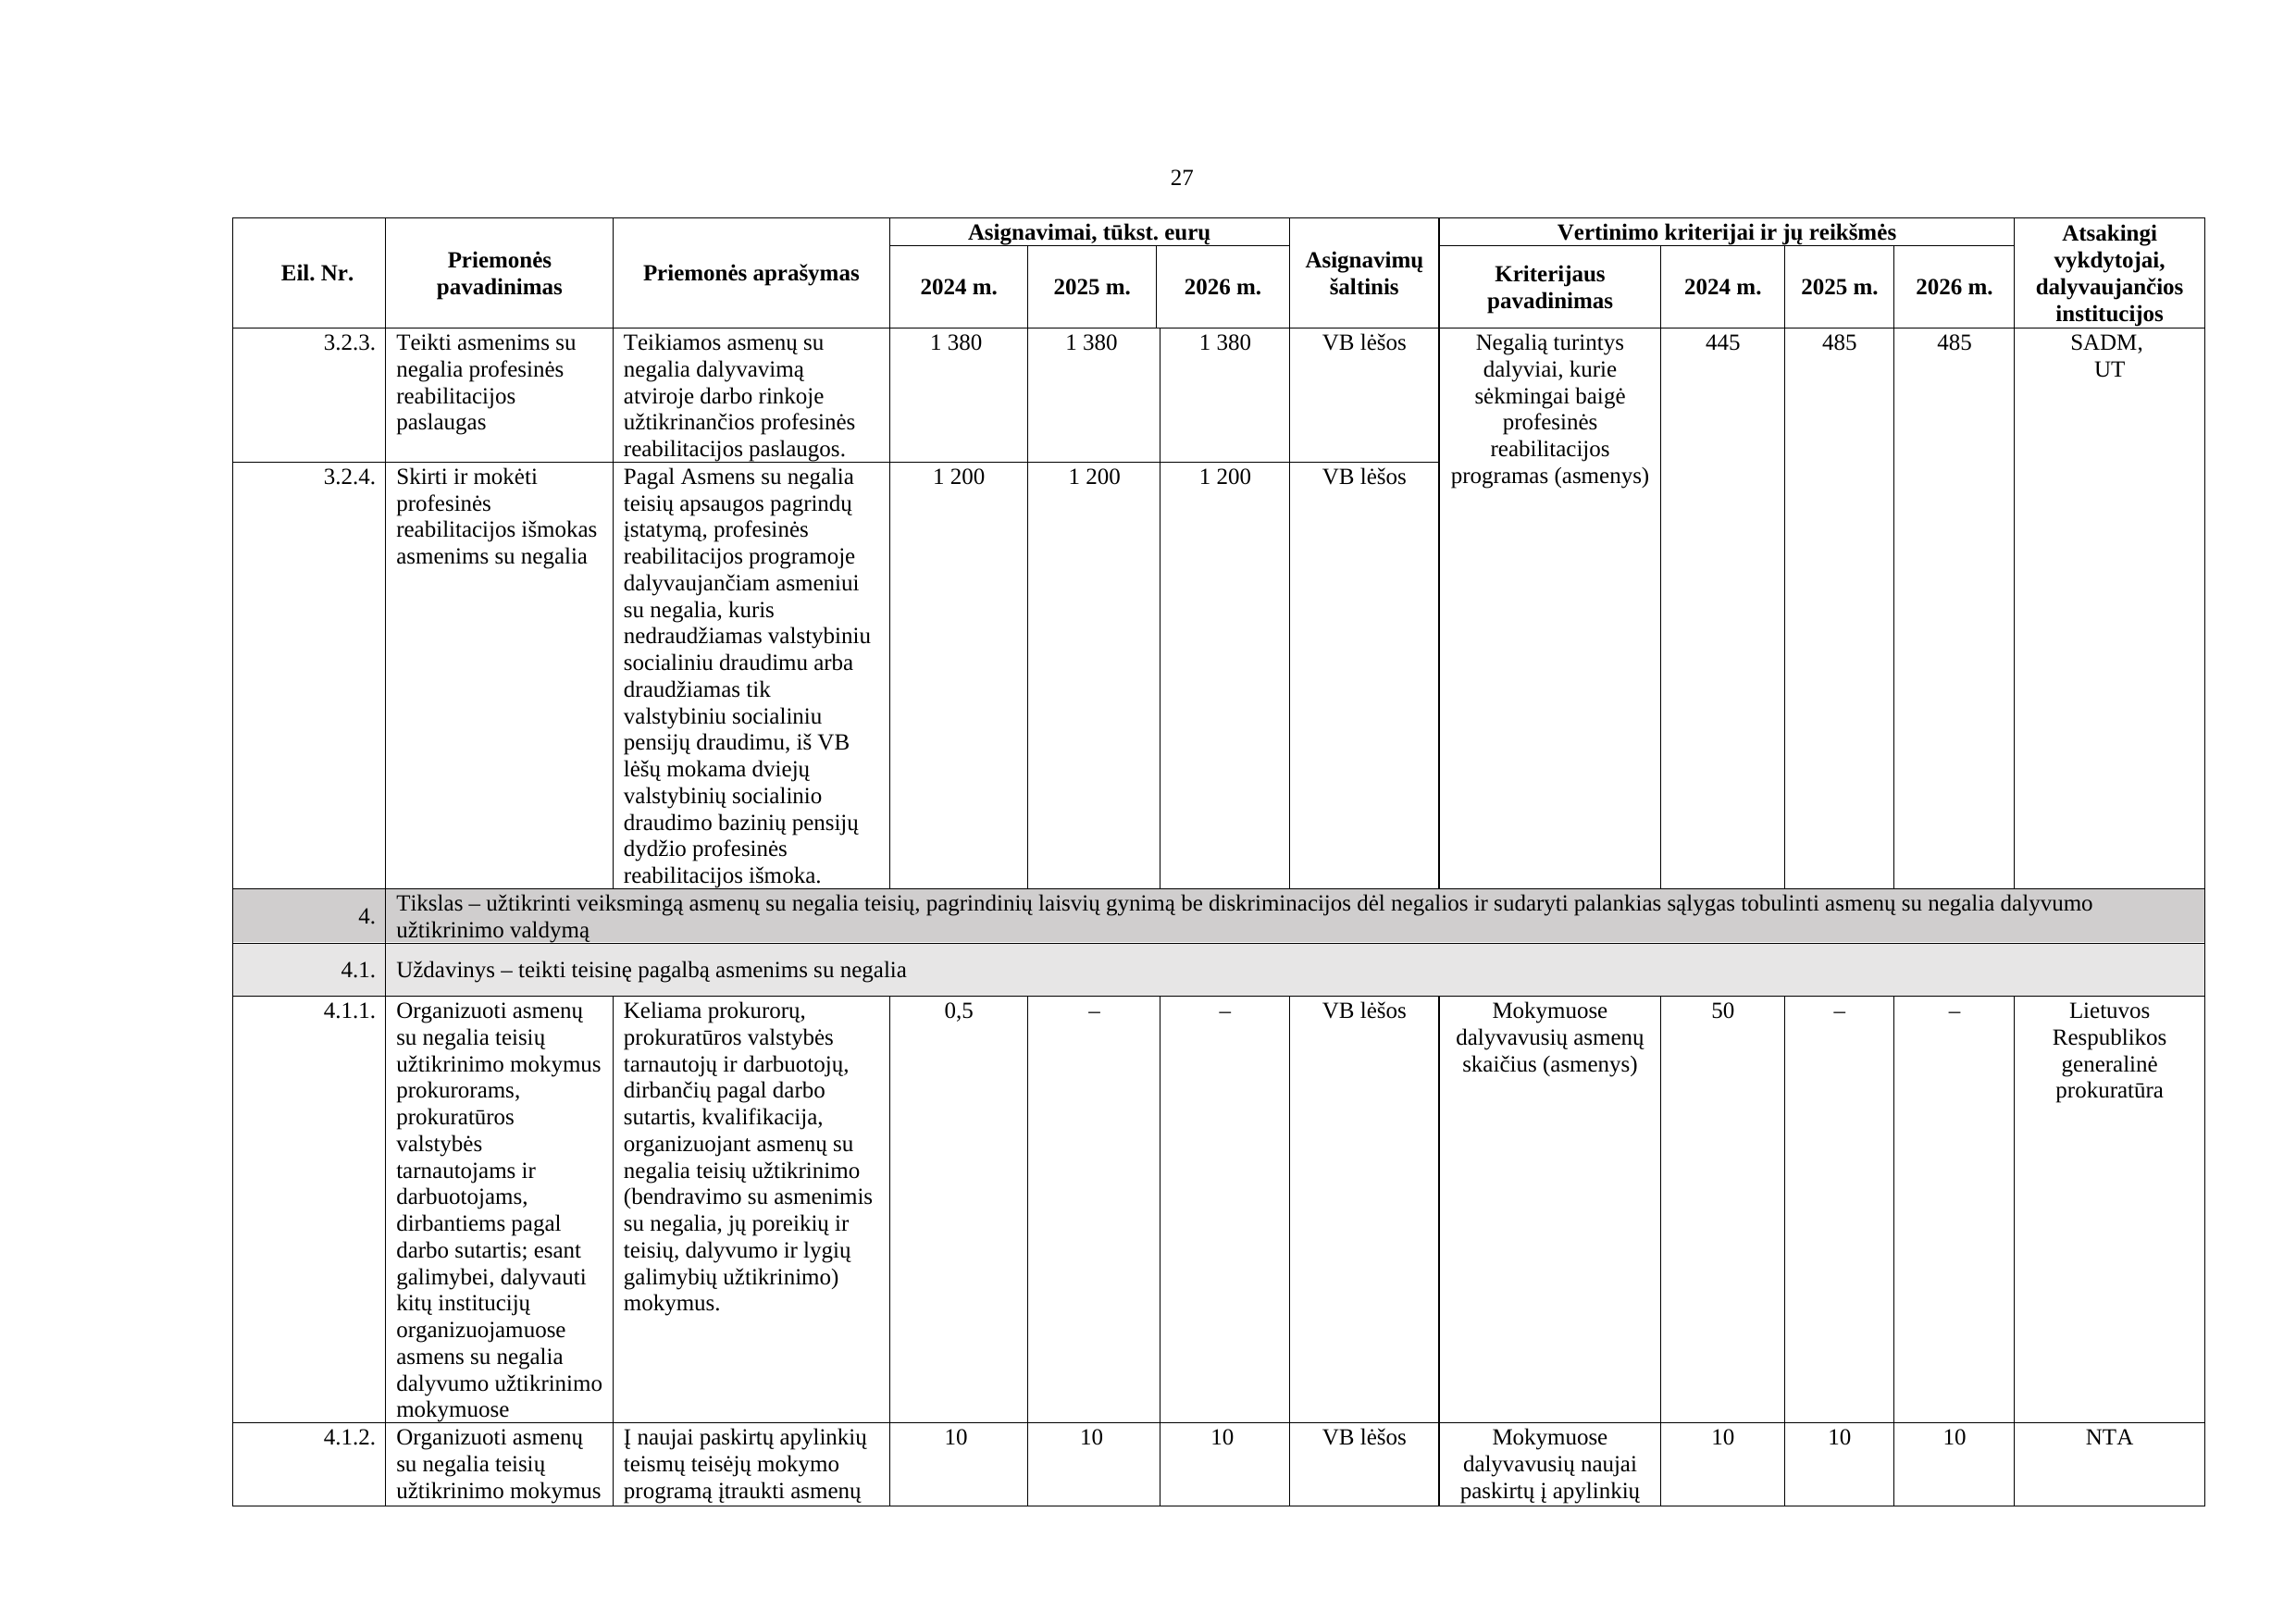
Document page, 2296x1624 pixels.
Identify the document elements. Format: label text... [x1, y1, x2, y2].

table_cell Mokymuose dalyvavusių naujai paskirtų į apylinkių [1440, 1423, 1660, 1506]
table_cell Keliama prokurorų, prokuratūros valstybės tarnautojų ir darbuotojų, dirbančių pagal darbo sutartis, kvalifikacija, organizuojant asmenų su negalia teisių užtikrinimo (bendravimo su asmenimis su negalia, jų poreikių ir teisių, dalyvumo ir lygių galimybių užtikrinimo) mokymus. [614, 997, 889, 1422]
table_cell Uždavinys – teikti teisinę pagalbą asmenims su negalia [386, 944, 2204, 996]
table_cell 3.2.4. [233, 463, 385, 888]
table_cell 50 [1661, 997, 1784, 1422]
table_cell 1 380 [890, 329, 1027, 462]
table_cell Lietuvos Respublikos generalinė prokuratūra [2015, 997, 2204, 1422]
table_cell Organizuoti asmenų su negalia teisių užtikrinimo mokymus prokurorams, prokuratūros valstybės tarnautojams ir darbuotojams, dirbantiems pagal darbo sutartis; esant galimybei, dalyvauti kitų institucijų organizuojamuose asmens su negalia dalyvumo užtikrinimo mokymuose [386, 997, 613, 1422]
table_header Eil. Nr. [233, 218, 385, 328]
table_cell 10 [890, 1423, 1027, 1506]
table_cell 10 [1160, 1423, 1289, 1506]
table_cell Tikslas – užtikrinti veiksmingą asmenų su negalia teisių, pagrindinių laisvių gynimą be diskriminacijos dėl negalios ir sudaryti palankias sąlygas tobulinti asmenų su negalia dalyvumo užtikrinimo valdymą [386, 889, 2204, 942]
table_cell 1 200 [890, 463, 1027, 888]
table_cell 2025 m. [1028, 246, 1156, 328]
table_cell 0,5 [890, 997, 1027, 1422]
table_cell NTA [2015, 1423, 2204, 1506]
table_cell 445 [1661, 329, 1784, 888]
table_cell 4. [233, 889, 385, 942]
table_cell 485 [1894, 329, 2014, 888]
table_header Asignavimai, tūkst. eurų [890, 218, 1289, 244]
table_cell VB lėšos [1290, 1423, 1438, 1506]
table_cell VB lėšos [1290, 463, 1438, 888]
table_cell 2024 m. [1661, 246, 1784, 328]
table_cell Skirti ir mokėti profesinės reabilitacijos išmokas asmenims su negalia [386, 463, 613, 888]
table_cell Pagal Asmens su negalia teisių apsaugos pagrindų įstatymą, profesinės reabilitacijos programoje dalyvaujančiam asmeniui su negalia, kuris nedraudžiamas valstybiniu socialiniu draudimu arba draudžiamas tik valstybiniu socialiniu pensijų draudimu, iš VB lėšų mokama dviejų valstybinių socialinio draudimo bazinių pensijų dydžio profesinės reabilitacijos išmoka. [614, 463, 889, 888]
table_cell 4.1.2. [233, 1423, 385, 1506]
table_cell 10 [1028, 1423, 1160, 1506]
table_cell 1 200 [1160, 463, 1289, 888]
table_cell VB lėšos [1290, 329, 1438, 462]
table_cell Teikti asmenims su negalia profesinės reabilitacijos paslaugas [386, 329, 613, 462]
table_header Asignavimų šaltinis [1290, 218, 1438, 328]
table_cell – [1028, 997, 1160, 1422]
table_cell 2024 m. [890, 246, 1027, 328]
table_cell Mokymuose dalyvavusių asmenų skaičius (asmenys) [1440, 997, 1660, 1422]
table_cell – [1894, 997, 2014, 1422]
table_cell 4.1.1. [233, 997, 385, 1422]
table_cell 10 [1661, 1423, 1784, 1506]
table_cell Organizuoti asmenų su negalia teisių užtikrinimo mokymus [386, 1423, 613, 1506]
table_cell 1 380 [1028, 329, 1160, 462]
table_cell 485 [1785, 329, 1893, 888]
table_cell – [1160, 997, 1289, 1422]
table_cell VB lėšos [1290, 997, 1438, 1422]
table_cell Negalią turintys dalyviai, kurie sėkmingai baigė profesinės reabilitacijos programas (asmenys) [1440, 329, 1660, 888]
table_cell Kriterijaus pavadinimas [1440, 246, 1660, 328]
table_cell 2026 m. [1157, 246, 1289, 328]
table_cell 1 380 [1160, 329, 1289, 462]
table_cell 1 200 [1028, 463, 1160, 888]
table_header Atsakingi vykdytojai, dalyvaujančios institucijos [2015, 218, 2204, 328]
table_cell 10 [1785, 1423, 1893, 1506]
table_cell 3.2.3. [233, 329, 385, 462]
table_cell Teikiamos asmenų su negalia dalyvavimą atviroje darbo rinkoje užtikrinančios profesinės reabilitacijos paslaugos. [614, 329, 889, 462]
table_cell SADM, UT [2015, 329, 2204, 888]
table_header Priemonės aprašymas [614, 218, 889, 328]
table_cell 10 [1894, 1423, 2014, 1506]
table_header Priemonės pavadinimas [386, 218, 613, 328]
table_header Vertinimo kriterijai ir jų reikšmės [1440, 218, 2014, 244]
table_cell – [1785, 997, 1893, 1422]
table_cell Į naujai paskirtų apylinkių teismų teisėjų mokymo programą įtraukti asmenų [614, 1423, 889, 1506]
table_cell 2025 m. [1785, 246, 1893, 328]
table_cell 2026 m. [1894, 246, 2014, 328]
table_cell 4.1. [233, 944, 385, 996]
